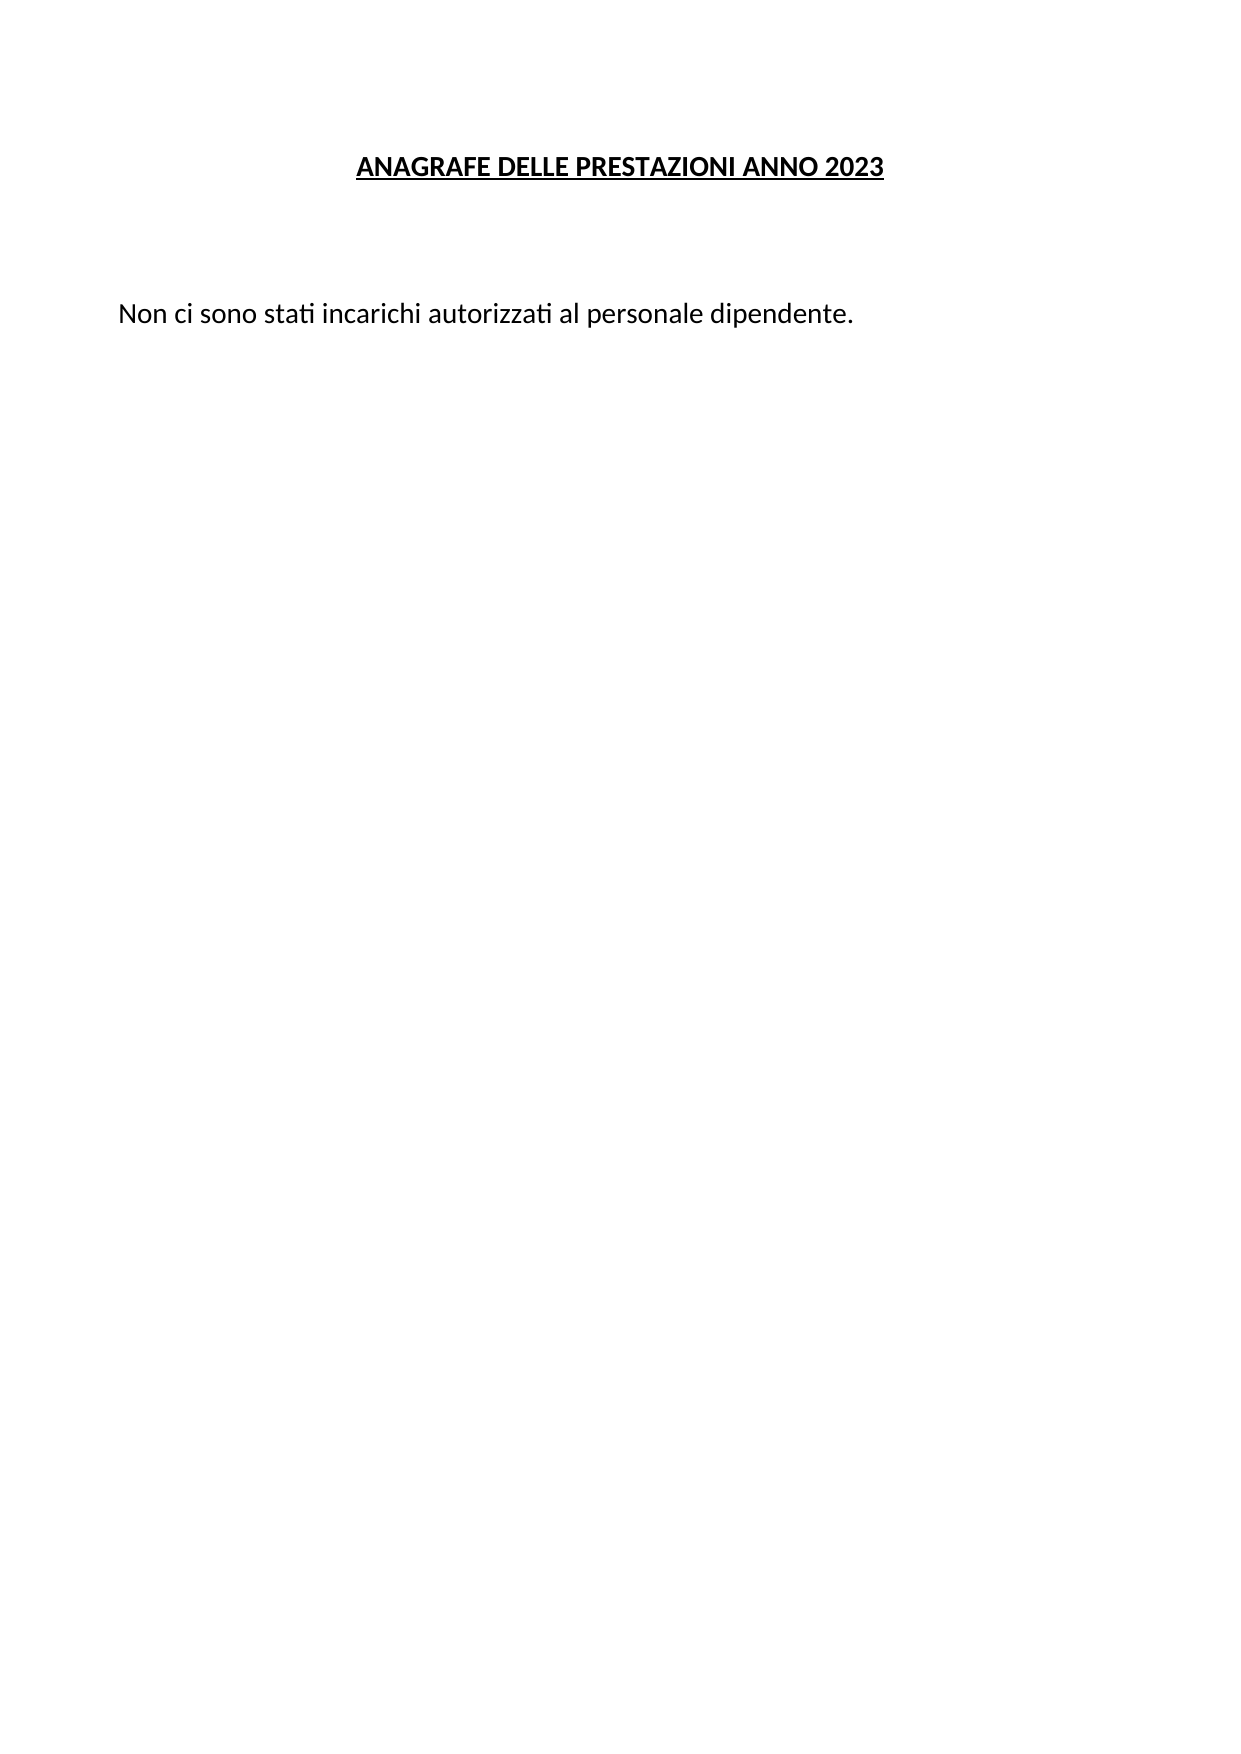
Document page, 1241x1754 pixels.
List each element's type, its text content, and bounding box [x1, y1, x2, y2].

text Non ci sono stati incarichi autorizzati al personale dipendente. [118, 295, 1122, 330]
text ANAGRAFE DELLE PRESTAZIONI ANNO 2023 [118, 148, 1122, 183]
